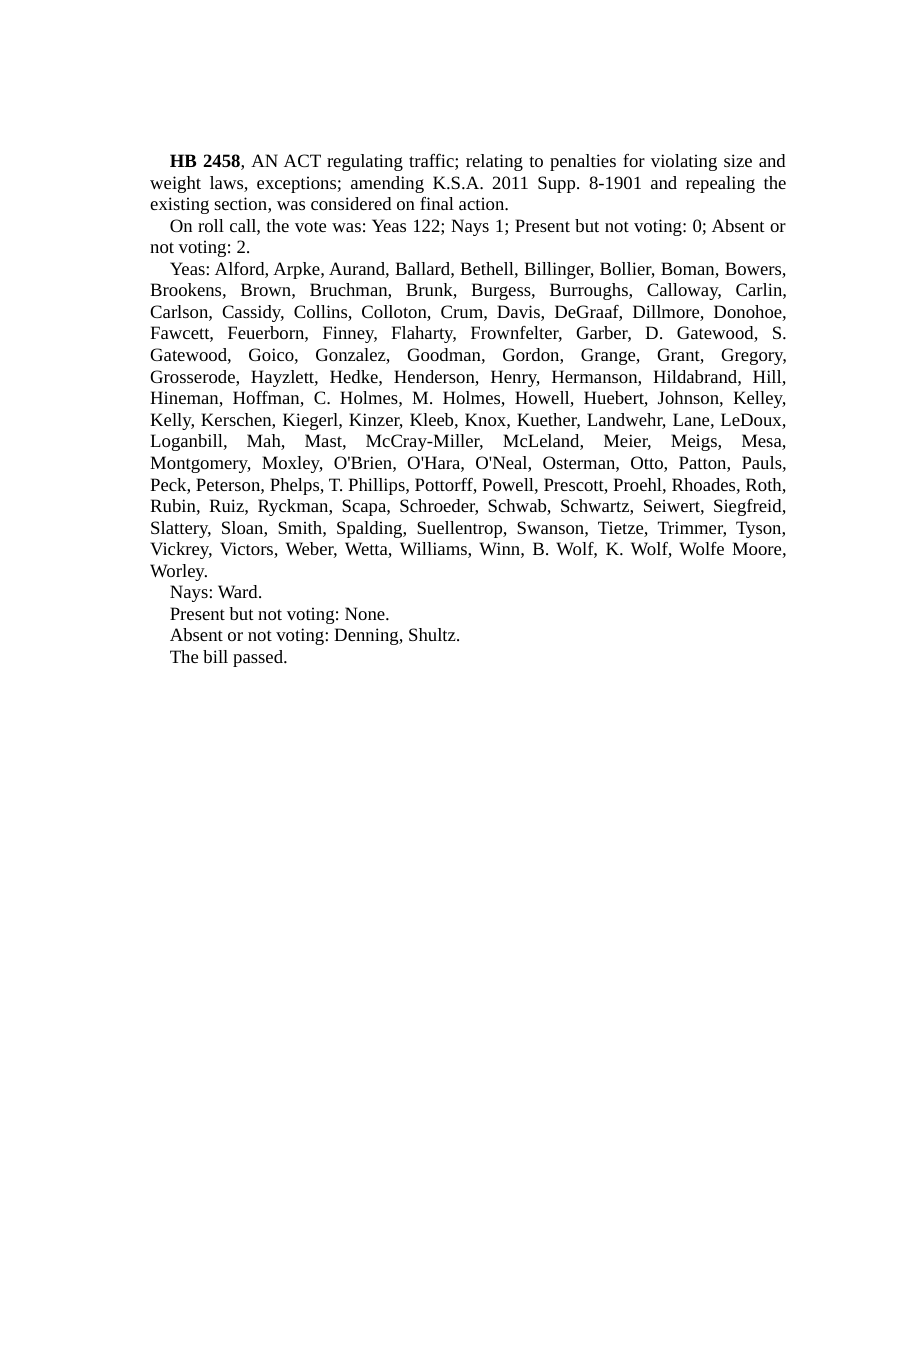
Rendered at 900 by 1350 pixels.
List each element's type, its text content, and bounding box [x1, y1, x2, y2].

text Yeas: Alford, Arpke, Aurand, Ballard, Bethell, Billinger, Bollier, Boman, Bowers, Brookens, Brown, Bruchman, Brunk, Burgess, Burroughs, Calloway, Carlin, Carlson, Cassidy, Collins, Colloton, Crum, Davis, DeGraaf, Dillmore, Donohoe, Fawcett, Feuerborn, Finney, Flaharty, Frownfelter, Garber, D. Gatewood, S. Gatewood, Goico, Gonzalez, Goodman, Gordon, Grange, Grant, Gregory, Grosserode, Hayzlett, Hedke, Henderson, Henry, Hermanson, Hildabrand, Hill, Hineman, Hoffman, C. Holmes, M. Holmes, Howell, Huebert, Johnson, Kelley, Kelly, Kerschen, Kiegerl, Kinzer, Kleeb, Knox, Kuether, Landwehr, Lane, LeDoux, Loganbill, Mah, Mast, McCray-Miller, McLeland, Meier, Meigs, Mesa, Montgomery, Moxley, O'Brien, O'Hara, O'Neal, Osterman, Otto, Patton, Pauls, Peck, Peterson, Phelps, T. Phillips, Pottorff, Powell, Prescott, Proehl, Rhoades, Roth, Rubin, Ruiz, Ryckman, Scapa, Schroeder, Schwab, Schwartz, Seiwert, Siegfreid, Slattery, Sloan, Smith, Spalding, Suellentrop, Swanson, Tietze, Trimmer, Tyson, Vickrey, Victors, Weber, Wetta, Williams, Winn, B. Wolf, K. Wolf, Wolfe Moore, Worley. [150, 258, 787, 581]
text Present but not voting: None. [150, 603, 787, 624]
text On roll call, the vote was: Yeas 122; Nays 1; Present but not voting: 0; Absent or not voting: 2. [150, 215, 787, 258]
text Absent or not voting: Denning, Shultz. [150, 624, 787, 646]
text HB 2458, AN ACT regulating traffic; relating to penalties for violating size and weight laws, exceptions; amending K.S.A. 2011 Supp. 8-1901 and repealing the existing section, was considered on final action. [150, 150, 787, 215]
text Nays: Ward. [150, 581, 787, 603]
text The bill passed. [150, 646, 787, 667]
